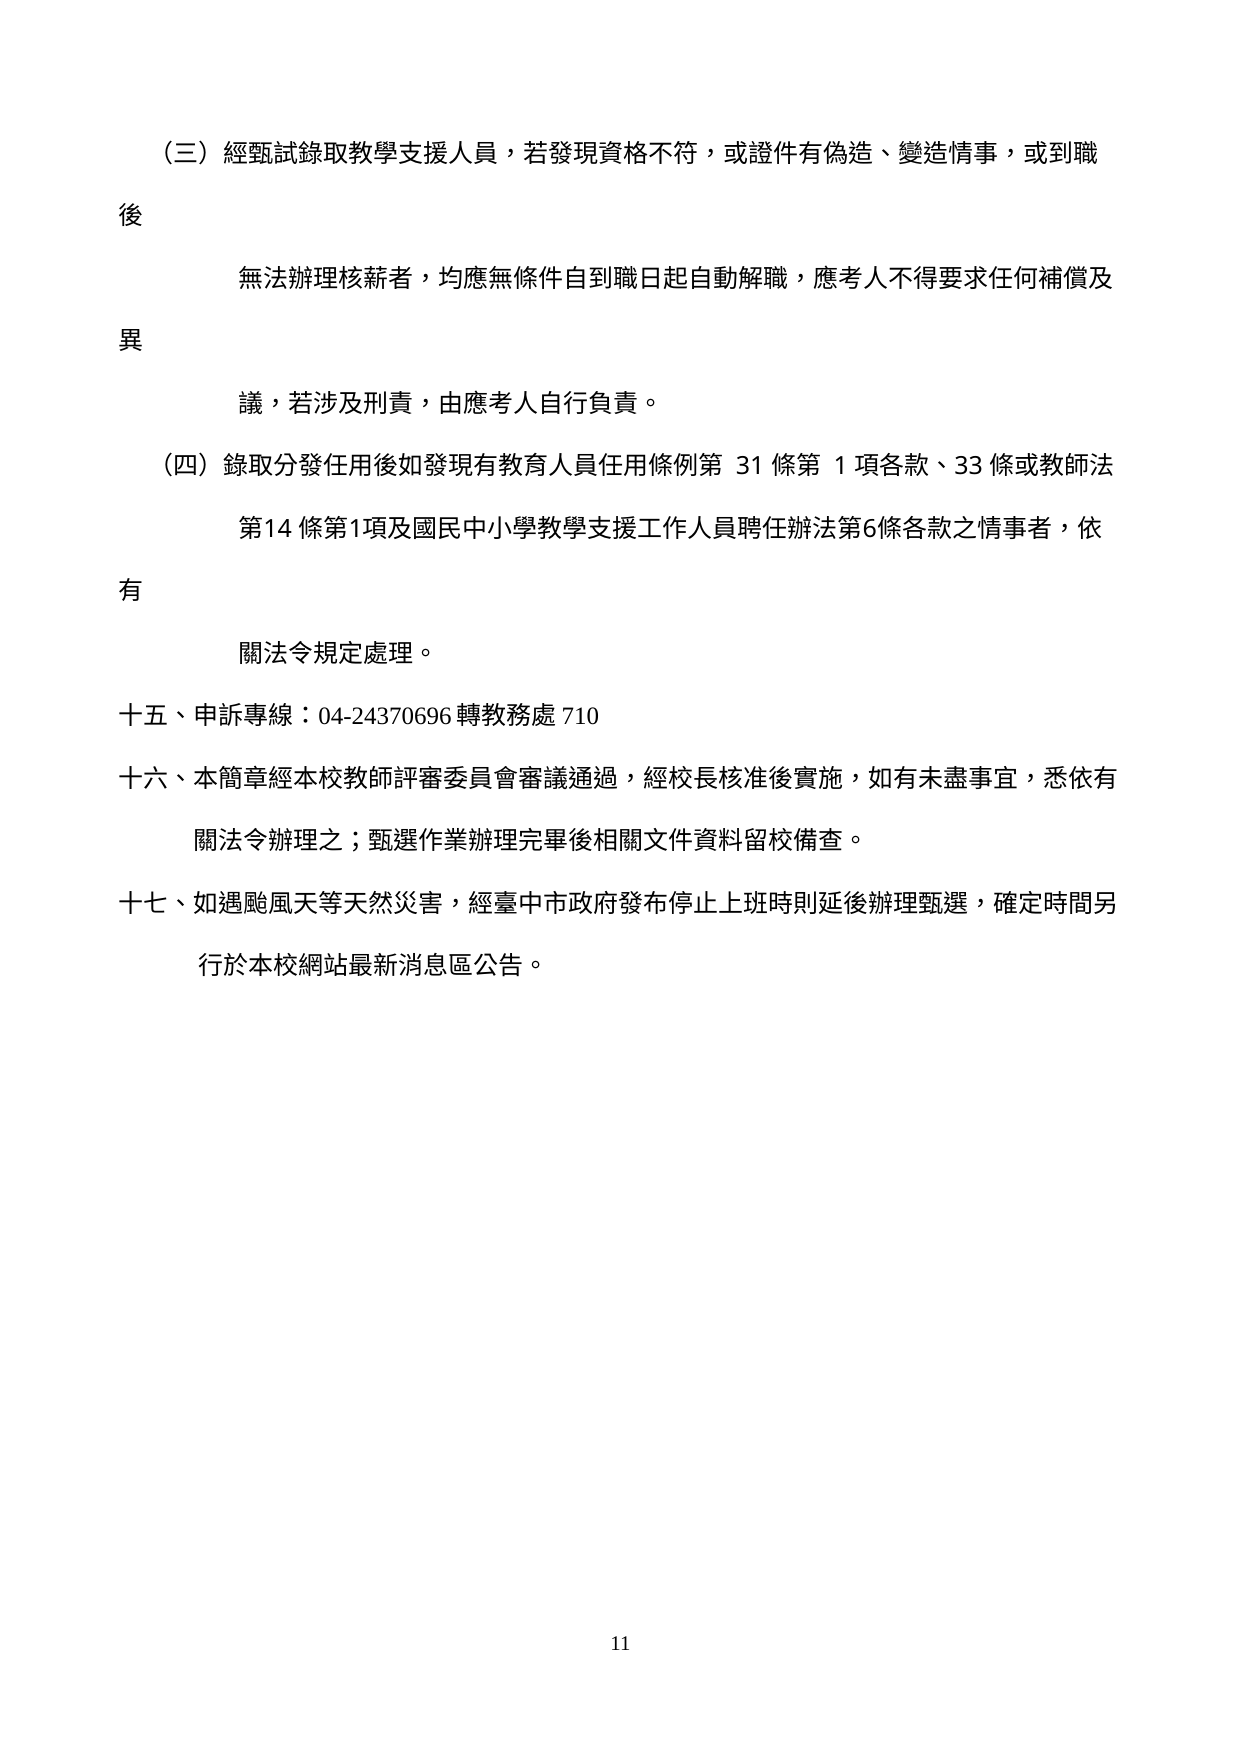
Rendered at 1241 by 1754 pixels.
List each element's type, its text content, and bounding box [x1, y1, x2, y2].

text 無法辦理核薪者，均應無條件自到職日起自動解職，應考人不得要求任何補償及異 [118, 235, 1122, 360]
text 第14 條第1項及國民中小學教學支援工作人員聘任辦法第6條各款之情事者，依有 [118, 485, 1122, 610]
text （四）錄取分發任用後如發現有教育人員任用條例第 31 條第 1 項各款、33 條或教師法 [118, 422, 1122, 485]
text 十七、如遇颱風天等天然災害，經臺中市政府發布停止上班時則延後辦理甄選，確定時間另 [118, 860, 1122, 922]
text 行於本校網站最新消息區公告。 [168, 922, 1122, 985]
text 關法令規定處理。 [118, 610, 1122, 672]
text 議，若涉及刑責，由應考人自行負責。 [118, 360, 1122, 422]
text 十六、本簡章經本校教師評審委員會審議通過，經校長核准後實施，如有未盡事宜，悉依有關法令辦理之；甄選作業辦理完畢後相關文件資料留校備查。 [118, 735, 1122, 860]
text 十五、申訴專線：04-24370696轉教務處710 [118, 672, 1122, 735]
text （三）經甄試錄取教學支援人員，若發現資格不符，或證件有偽造、變造情事，或到職後 [118, 110, 1122, 235]
